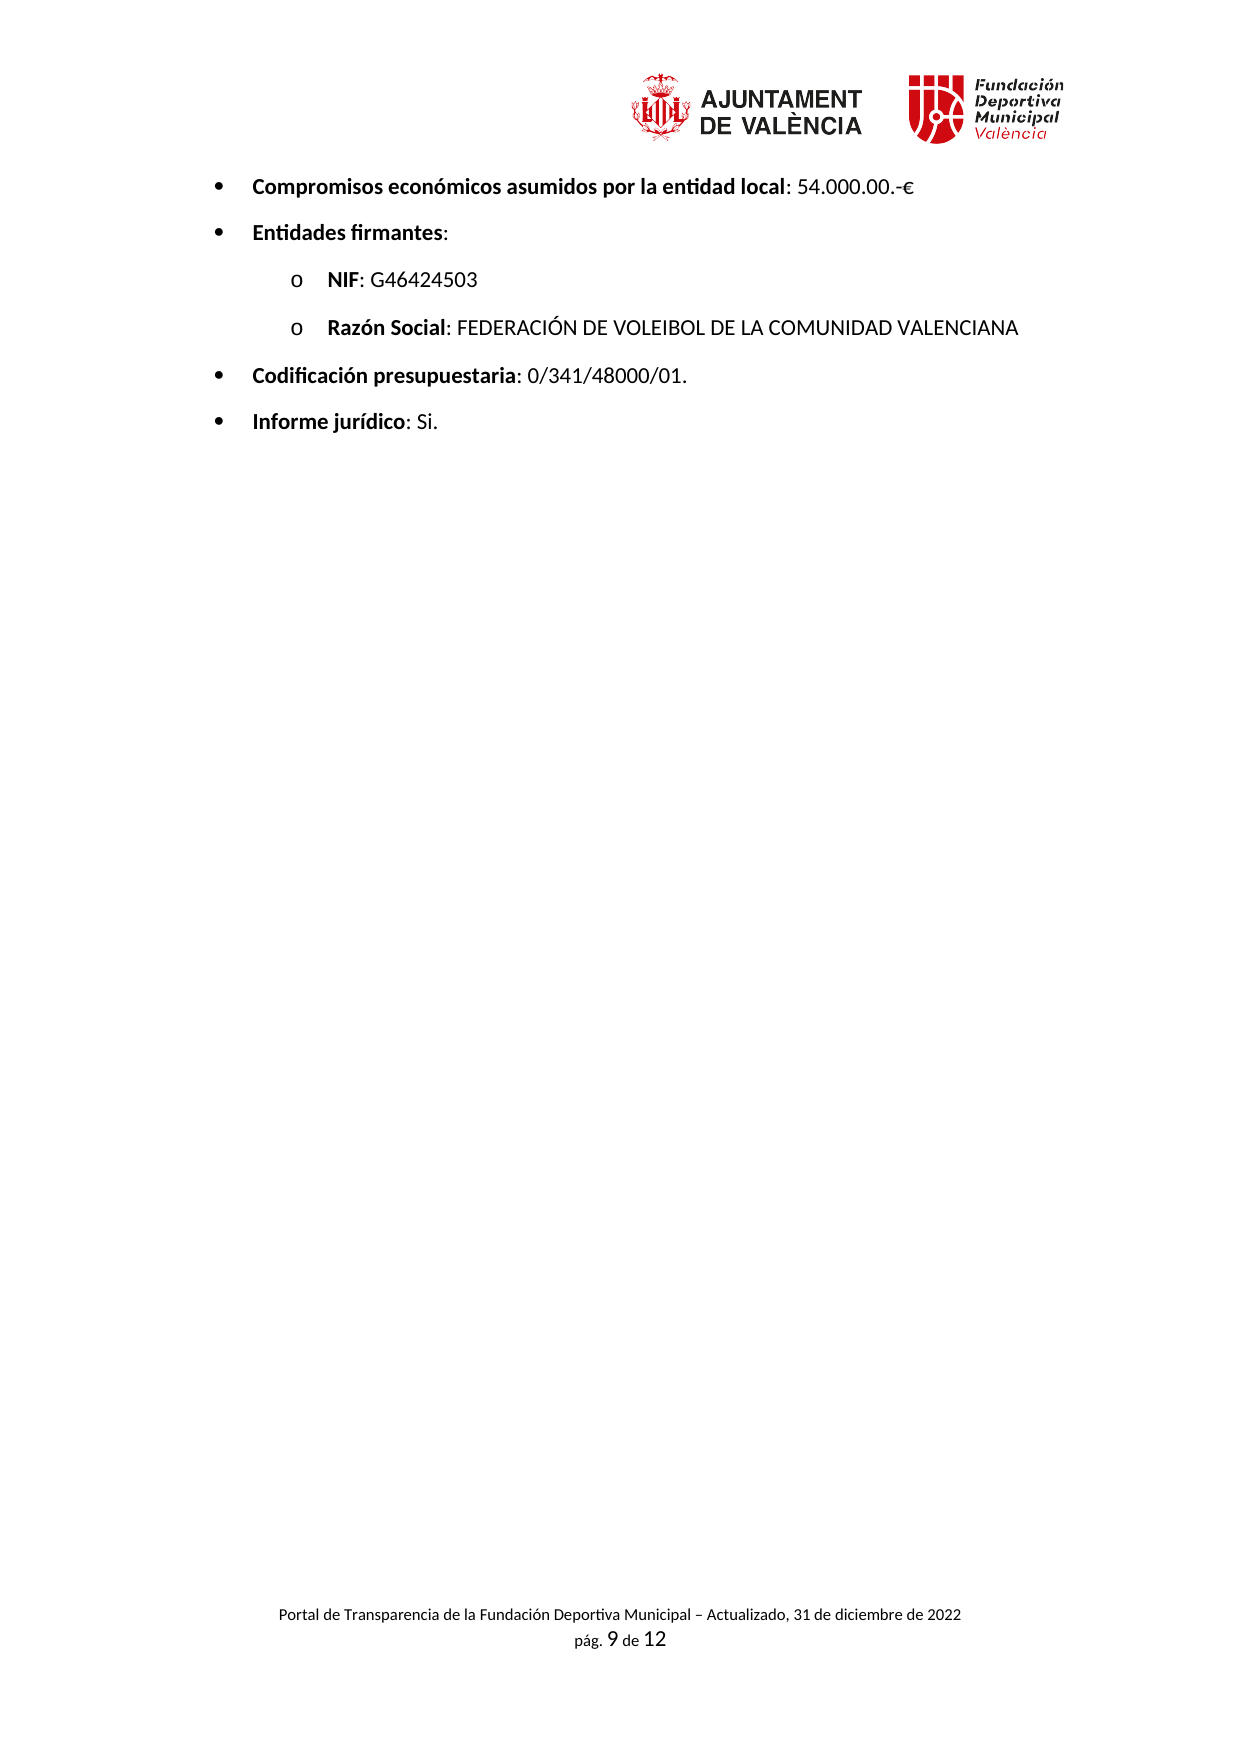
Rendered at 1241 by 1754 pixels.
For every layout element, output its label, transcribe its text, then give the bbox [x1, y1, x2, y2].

list Codificación presupuestaria: 0/341/48000/01. [215, 361, 1063, 389]
list Informe jurídico: Si. [215, 407, 1063, 435]
list Entidades firmantes: [215, 218, 1063, 247]
list Compromisos económicos asumidos por la entidad local: 54.000.00.-€ [215, 172, 1063, 200]
list NIF: G46424503 [290, 265, 1063, 294]
picture [631, 73, 1064, 144]
list Razón Social: FEDERACIÓN DE VOLEIBOL DE LA COMUNIDAD VALENCIANA [290, 313, 1063, 342]
